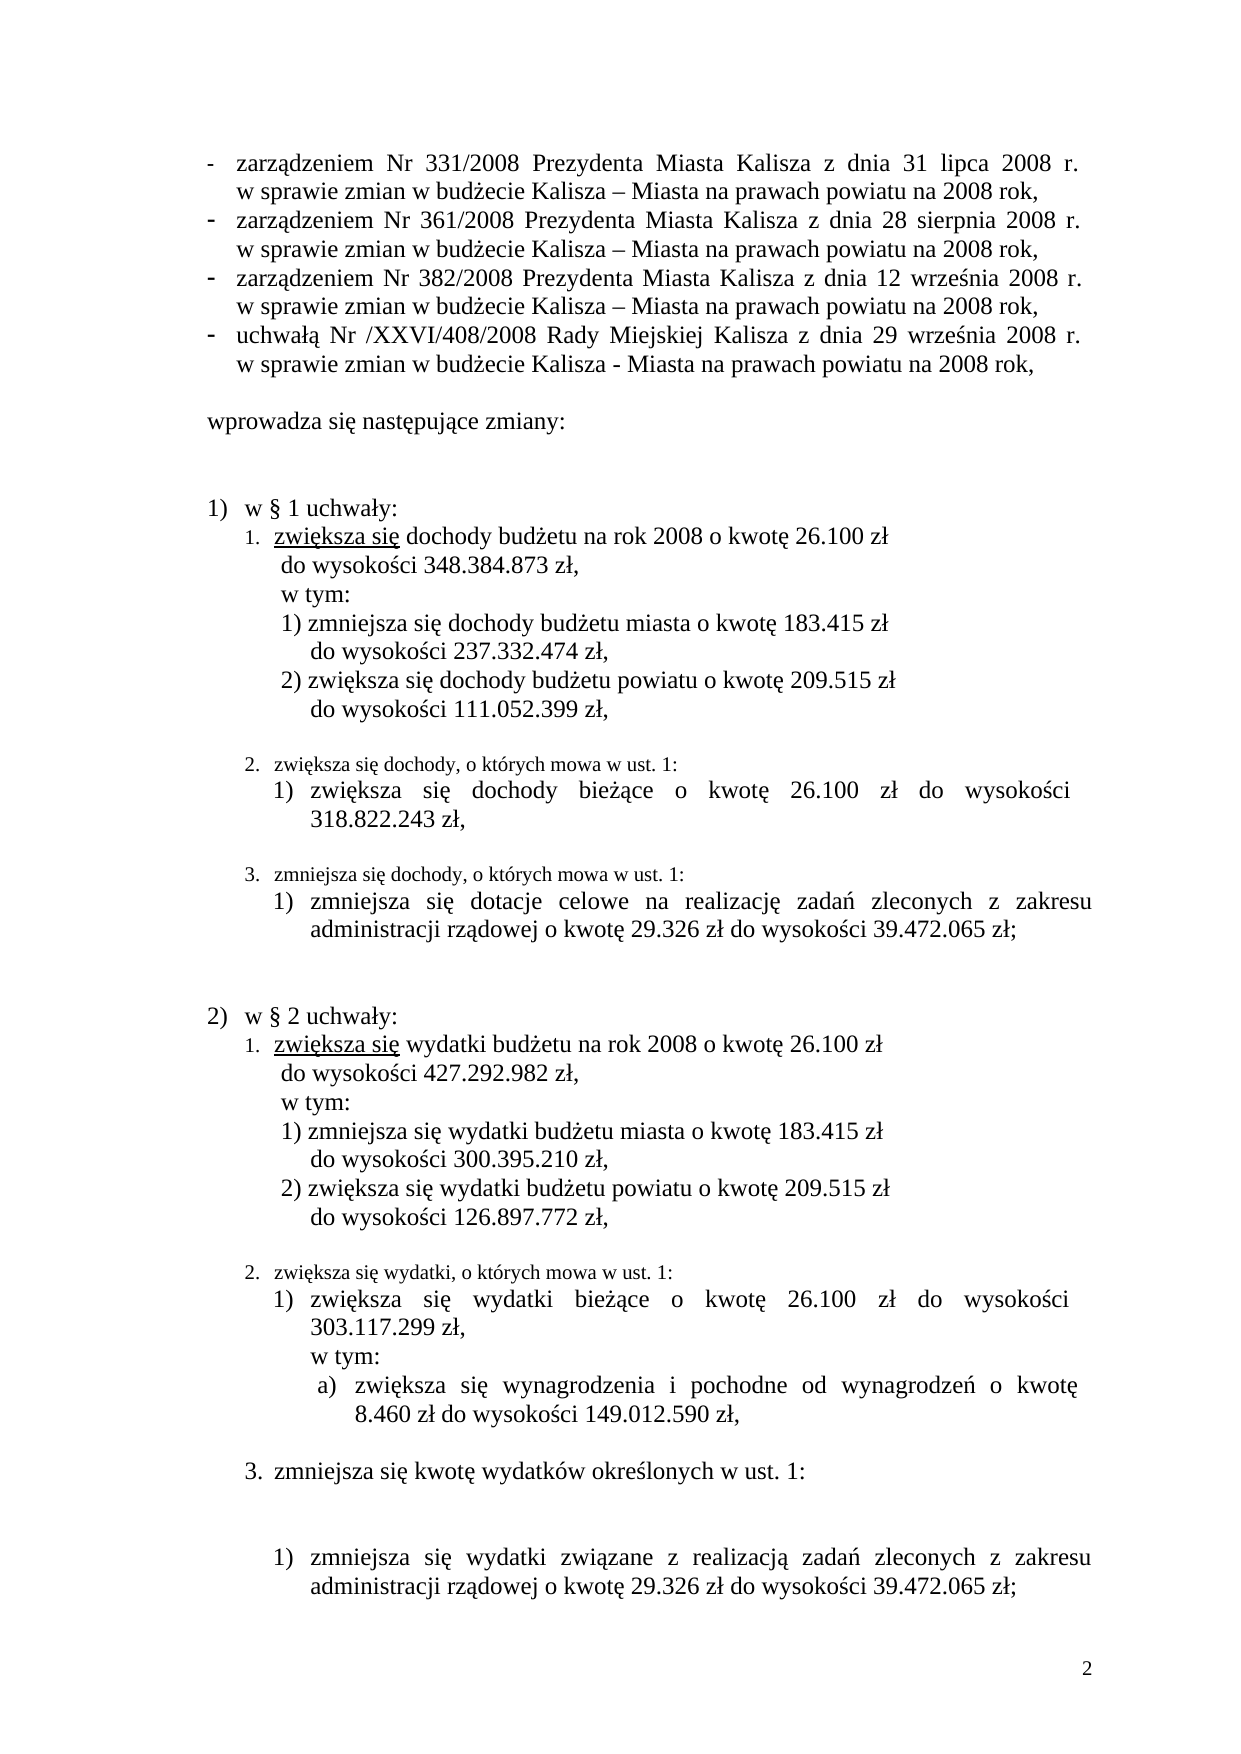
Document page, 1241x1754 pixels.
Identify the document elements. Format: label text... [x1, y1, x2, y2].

text 2) zwiększa się wydatki budżetu powiatu o kwotę 209.515 zł [244, 1173, 1092, 1202]
list zarządzeniem Nr 331/2008 Prezydenta Miasta Kalisza z dnia 31 lipca 2008 r. w sprawie zmian w budżecie Kalisza – Miasta na prawach powiatu na 2008 rok, [207, 148, 1092, 205]
text 2) zwiększa się dochody budżetu powiatu o kwotę 209.515 zł [281, 665, 1092, 694]
list zwiększa się wydatki bieżące o kwotę 26.100 zł do wysokości 303.117.299 zł, [273, 1284, 1092, 1341]
text 1) zmniejsza się dochody budżetu miasta o kwotę 183.415 zł [281, 608, 1092, 636]
list zwiększa się dochody, o których mowa w ust. 1: [244, 751, 1092, 776]
text 1) zmniejsza się wydatki budżetu miasta o kwotę 183.415 zł [244, 1116, 1092, 1144]
list zwiększa się dochody budżetu na rok 2008 o kwotę 26.100 zł [244, 521, 1092, 550]
list zarządzeniem Nr 382/2008 Prezydenta Miasta Kalisza z dnia 12 września 2008 r. w sprawie zmian w budżecie Kalisza – Miasta na prawach powiatu na 2008 rok, [207, 263, 1092, 320]
text do wysokości 111.052.399 zł, [310, 694, 1092, 723]
list zmniejsza się dotacje celowe na realizację zadań zleconych z zakresu administracji rządowej o kwotę 29.326 zł do wysokości 39.472.065 zł; [273, 886, 1092, 943]
list zwiększa się wydatki, o których mowa w ust. 1: [244, 1259, 1092, 1284]
text wprowadza się następujące zmiany: [207, 406, 1092, 435]
list zarządzeniem Nr 361/2008 Prezydenta Miasta Kalisza z dnia 28 sierpnia 2008 r. w sprawie zmian w budżecie Kalisza – Miasta na prawach powiatu na 2008 rok, [207, 205, 1092, 263]
text do wysokości 237.332.474 zł, [310, 636, 1092, 665]
list uchwałą Nr /XXVI/408/2008 Rady Miejskiej Kalisza z dnia 29 września 2008 r. w sprawie zmian w budżecie Kalisza - Miasta na prawach powiatu na 2008 rok, [207, 320, 1092, 378]
list zmniejsza się kwotę wydatków określonych w ust. 1: [244, 1456, 1092, 1485]
text w tym: [207, 579, 1092, 608]
text do wysokości 348.384.873 zł, [207, 550, 1092, 579]
list zmniejsza się dochody, o których mowa w ust. 1: [244, 862, 1092, 886]
text w tym: [244, 1087, 1092, 1116]
list zwiększa się dochody bieżące o kwotę 26.100 zł do wysokości 318.822.243 zł, [273, 776, 1092, 833]
list zwiększa się wydatki budżetu na rok 2008 o kwotę 26.100 zł [244, 1029, 1092, 1058]
list w § 2 uchwały: [207, 1001, 1092, 1029]
text do wysokości 427.292.982 zł, [244, 1058, 1092, 1087]
list zmniejsza się wydatki związane z realizacją zadań zleconych z zakresu administracji rządowej o kwotę 29.326 zł do wysokości 39.472.065 zł; [273, 1542, 1092, 1600]
text w tym: [310, 1341, 1092, 1370]
text do wysokości 300.395.210 zł, [310, 1144, 1092, 1173]
list zwiększa się wynagrodzenia i pochodne od wynagrodzeń o kwotę 8.460 zł do wysokości 149.012.590 zł, [317, 1370, 1092, 1427]
text do wysokości 126.897.772 zł, [310, 1202, 1092, 1231]
list w § 1 uchwały: [207, 493, 1092, 521]
